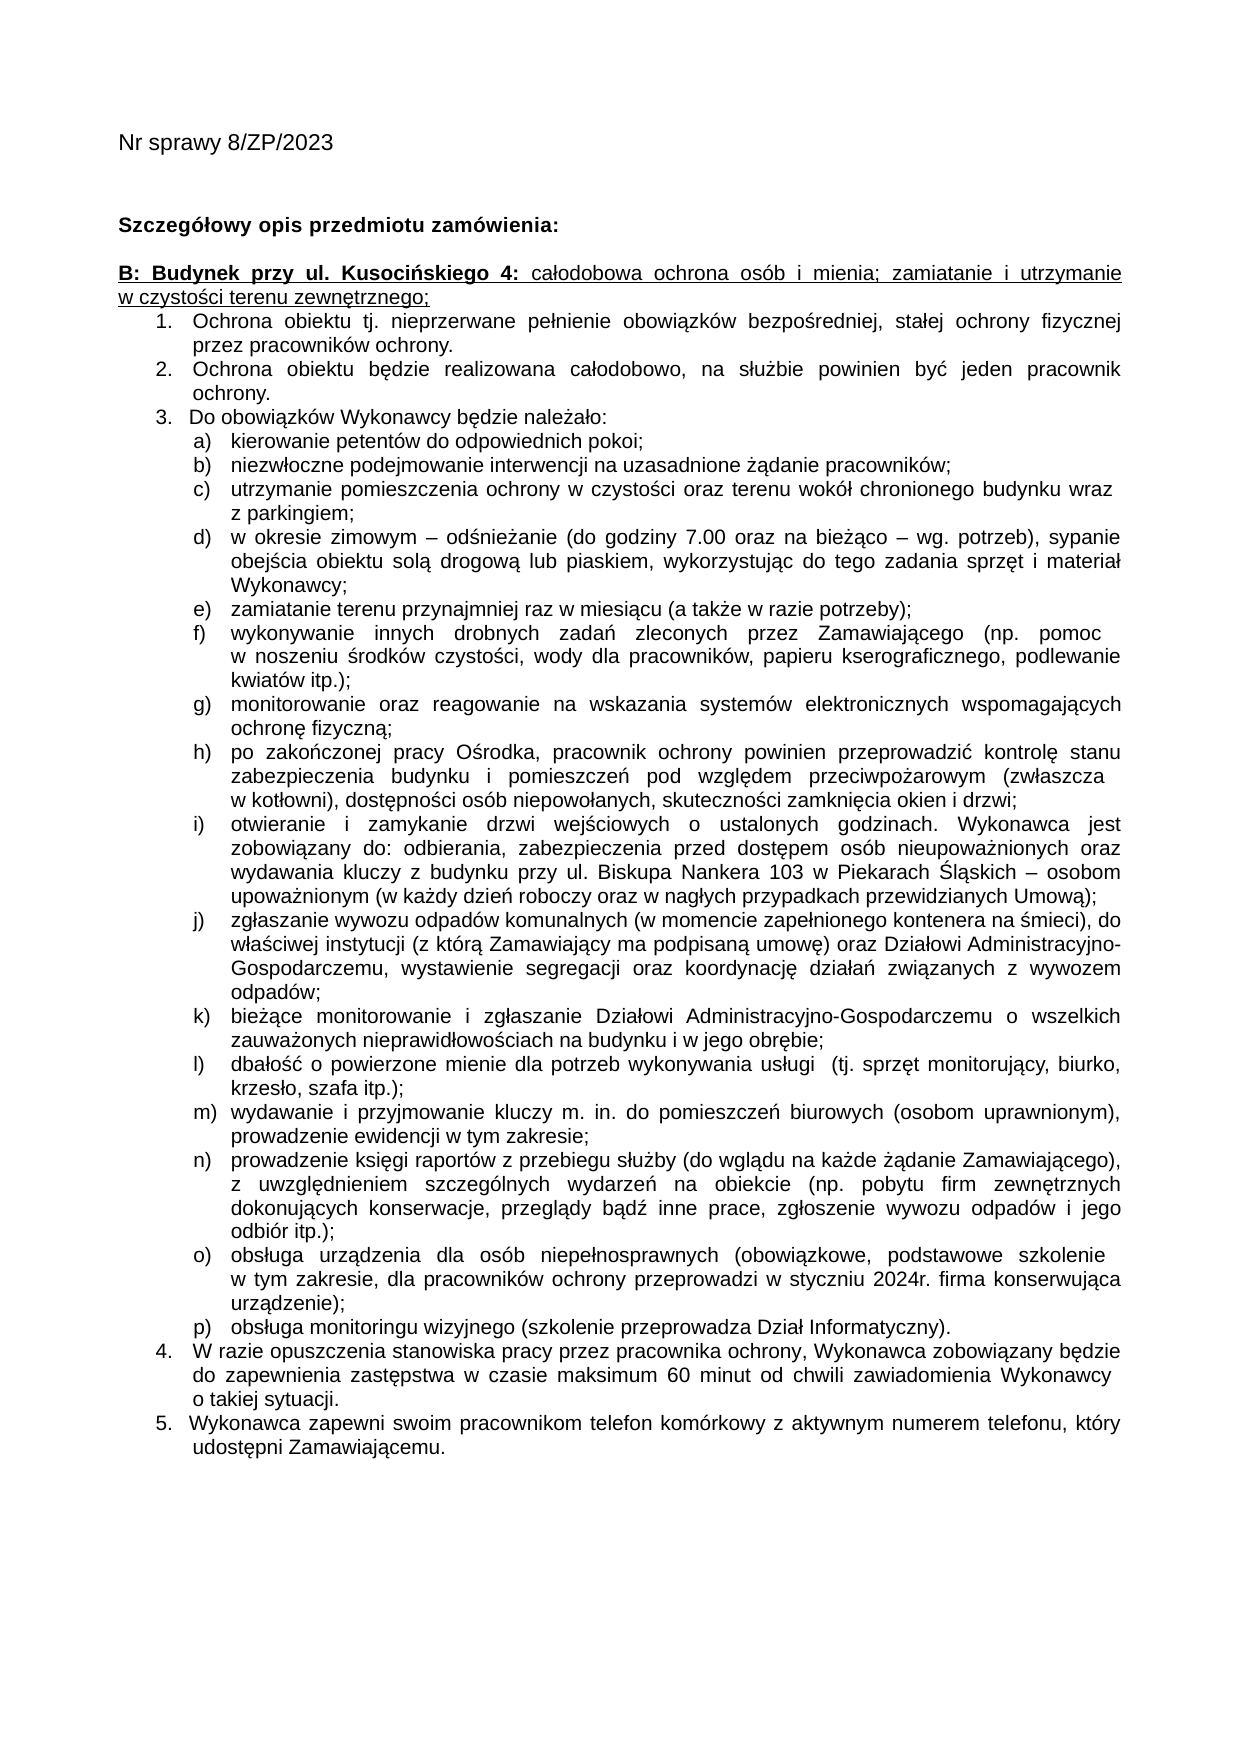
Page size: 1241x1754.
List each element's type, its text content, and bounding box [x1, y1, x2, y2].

list obsługa urządzenia dla osób niepełnosprawnych (obowiązkowe, podstawowe szkolenie w tym zakresie, dla pracowników ochrony przeprowadzi w styczniu 2024r. firma konserwująca urządzenie); [193, 1243, 1122, 1315]
list Do obowiązków Wykonawcy będzie należało: [155, 405, 1122, 429]
list bieżące monitorowanie i zgłaszanie Działowi Administracyjno-Gospodarczemu o wszelkich zauważonych nieprawidłowościach na budynku i w jego obrębie; [193, 1004, 1122, 1052]
list obsługa monitoringu wizyjnego (szkolenie przeprowadza Dział Informatyczny). [193, 1315, 1122, 1339]
list otwieranie i zamykanie drzwi wejściowych o ustalonych godzinach. Wykonawca jest zobowiązany do: odbierania, zabezpieczenia przed dostępem osób nieupoważnionych oraz wydawania kluczy z budynku przy ul. Biskupa Nankera 103 w Piekarach Śląskich – osobom upoważnionym (w każdy dzień roboczy oraz w nagłych przypadkach przewidzianych Umową); [193, 812, 1122, 908]
list zamiatanie terenu przynajmniej raz w miesiącu (a także w razie potrzeby); [193, 596, 1122, 620]
list Wykonawca zapewni swoim pracownikom telefon komórkowy z aktywnym numerem telefonu, który udostępni Zamawiającemu. [155, 1411, 1122, 1459]
list dbałość o powierzone mienie dla potrzeb wykonywania usługi (tj. sprzęt monitorujący, biurko, krzesło, szafa itp.); [193, 1052, 1122, 1099]
text Szczegółowy opis przedmiotu zamówienia: [118, 213, 1122, 237]
list monitorowanie oraz reagowanie na wskazania systemów elektronicznych wspomagających ochronę fizyczną; [193, 692, 1122, 740]
list W razie opuszczenia stanowiska pracy przez pracownika ochrony, Wykonawca zobowiązany będzie do zapewnienia zastępstwa w czasie maksimum 60 minut od chwili zawiadomienia Wykonawcy o takiej sytuacji. [155, 1339, 1122, 1411]
list wydawanie i przyjmowanie kluczy m. in. do pomieszczeń biurowych (osobom uprawnionym), prowadzenie ewidencji w tym zakresie; [193, 1099, 1122, 1147]
list wykonywanie innych drobnych zadań zleconych przez Zamawiającego (np. pomoc w noszeniu środków czystości, wody dla pracowników, papieru kserograficznego, podlewanie kwiatów itp.); [193, 620, 1122, 692]
list Ochrona obiektu będzie realizowana całodobowo, na służbie powinien być jeden pracownik ochrony. [155, 357, 1122, 405]
list zgłaszanie wywozu odpadów komunalnych (w momencie zapełnionego kontenera na śmieci), do właściwej instytucji (z którą Zamawiający ma podpisaną umowę) oraz Działowi Administracyjno-Gospodarczemu, wystawienie segregacji oraz koordynację działań związanych z wywozem odpadów; [193, 908, 1122, 1004]
list utrzymanie pomieszczenia ochrony w czystości oraz terenu wokół chronionego budynku wraz z parkingiem; [193, 477, 1122, 524]
list w okresie zimowym – odśnieżanie (do godziny 7.00 oraz na bieżąco – wg. potrzeb), sypanie obejścia obiektu solą drogową lub piaskiem, wykorzystując do tego zadania sprzęt i materiał Wykonawcy; [193, 524, 1122, 596]
list kierowanie petentów do odpowiednich pokoi; [193, 429, 1122, 453]
list prowadzenie księgi raportów z przebiegu służby (do wglądu na każde żądanie Zamawiającego), z uwzględnieniem szczególnych wydarzeń na obiekcie (np. pobytu firm zewnętrznych dokonujących konserwacje, przeglądy bądź inne prace, zgłoszenie wywozu odpadów i jego odbiór itp.); [193, 1147, 1122, 1243]
text B: Budynek przy ul. Kusocińskiego 4: całodobowa ochrona osób i mienia; zamiatanie i utrzymanie [118, 261, 1122, 282]
list po zakończonej pracy Ośrodka, pracownik ochrony powinien przeprowadzić kontrolę stanu zabezpieczenia budynku i pomieszczeń pod względem przeciwpożarowym (zwłaszcza w kotłowni), dostępności osób niepowołanych, skuteczności zamknięcia okien i drzwi; [193, 740, 1122, 812]
list niezwłoczne podejmowanie interwencji na uzasadnione żądanie pracowników; [193, 453, 1122, 477]
text w czystości terenu zewnętrznego; [118, 283, 1122, 309]
list Ochrona obiektu tj. nieprzerwane pełnienie obowiązków bezpośredniej, stałej ochrony fizycznej przez pracowników ochrony. [155, 309, 1122, 357]
